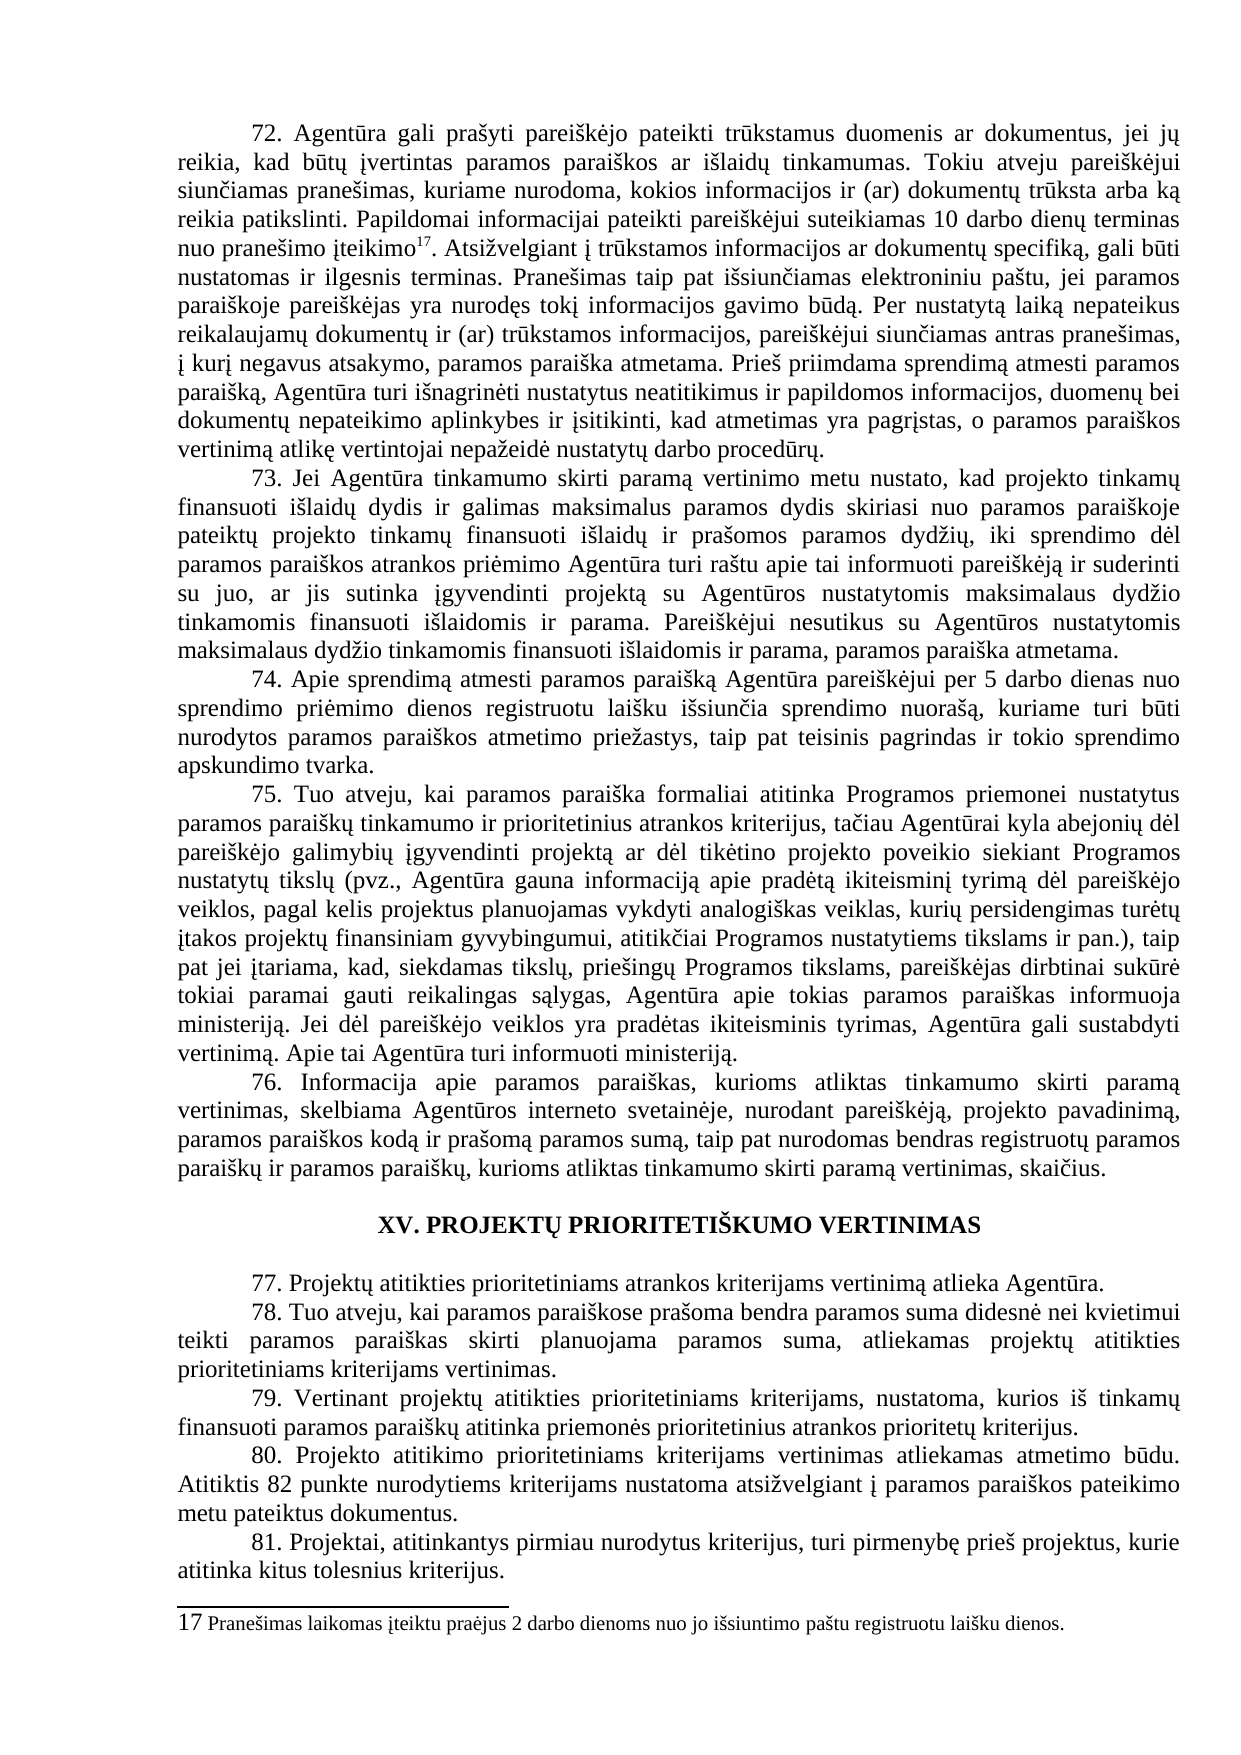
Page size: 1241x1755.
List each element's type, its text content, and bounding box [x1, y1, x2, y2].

text Pranešimas laikomas įteiktu praėjus 2 darbo dienoms nuo jo išsiuntimo paštu registruotu laišku dienos. [177, 1607, 1181, 1636]
text 77. Projektų atitikties prioritetiniams atrankos kriterijams vertinimą atlieka Agentūra. [177, 1268, 1181, 1297]
text 81. Projektai, atitinkantys pirmiau nurodytus kriterijus, turi pirmenybę prieš projektus, kurie atitinka kitus tolesnius kriterijus. [177, 1527, 1181, 1584]
text 73. Jei Agentūra tinkamumo skirti paramą vertinimo metu nustato, kad projekto tinkamų finansuoti išlaidų dydis ir galimas maksimalus paramos dydis skiriasi nuo paramos paraiškoje pateiktų projekto tinkamų finansuoti išlaidų ir prašomos paramos dydžių, iki sprendimo dėl paramos paraiškos atrankos priėmimo Agentūra turi raštu apie tai informuoti pareiškėją ir suderinti su juo, ar jis sutinka įgyvendinti projektą su Agentūros nustatytomis maksimalaus dydžio tinkamomis finansuoti išlaidomis ir parama. Pareiškėjui nesutikus su Agentūros nustatytomis maksimalaus dydžio tinkamomis finansuoti išlaidomis ir parama, paramos paraiška atmetama. [177, 463, 1181, 664]
text 72. Agentūra gali prašyti pareiškėjo pateikti trūkstamus duomenis ar dokumentus, jei jų reikia, kad būtų įvertintas paramos paraiškos ar išlaidų tinkamumas. Tokiu atveju pareiškėjui siunčiamas pranešimas, kuriame nurodoma, kokios informacijos ir (ar) dokumentų trūksta arba ką reikia patikslinti. Papildomai informacijai pateikti pareiškėjui suteikiamas 10 darbo dienų terminas nuo pranešimo įteikimo. Atsižvelgiant į trūkstamos informacijos ar dokumentų specifiką, gali būti nustatomas ir ilgesnis terminas. Pranešimas taip pat išsiunčiamas elektroniniu paštu, jei paramos paraiškoje pareiškėjas yra nurodęs tokį informacijos gavimo būdą. Per nustatytą laiką nepateikus reikalaujamų dokumentų ir (ar) trūkstamos informacijos, pareiškėjui siunčiamas antras pranešimas, į kurį negavus atsakymo, paramos paraiška atmetama. Prieš priimdama sprendimą atmesti paramos paraišką, Agentūra turi išnagrinėti nustatytus neatitikimus ir papildomos informacijos, duomenų bei dokumentų nepateikimo aplinkybes ir įsitikinti, kad atmetimas yra pagrįstas, o paramos paraiškos vertinimą atlikę vertintojai nepažeidė nustatytų darbo procedūrų. [177, 118, 1181, 463]
text 78. Tuo atveju, kai paramos paraiškose prašoma bendra paramos suma didesnė nei kvietimui teikti paramos paraiškas skirti planuojama paramos suma, atliekamas projektų atitikties prioritetiniams kriterijams vertinimas. [177, 1297, 1181, 1383]
text 74. Apie sprendimą atmesti paramos paraišką Agentūra pareiškėjui per 5 darbo dienas nuo sprendimo priėmimo dienos registruotu laišku išsiunčia sprendimo nuorašą, kuriame turi būti nurodytos paramos paraiškos atmetimo priežastys, taip pat teisinis pagrindas ir tokio sprendimo apskundimo tvarka. [177, 664, 1181, 779]
text 79. Vertinant projektų atitikties prioritetiniams kriterijams, nustatoma, kurios iš tinkamų finansuoti paramos paraiškų atitinka priemonės prioritetinius atrankos prioritetų kriterijus. [177, 1383, 1181, 1441]
text 75. Tuo atveju, kai paramos paraiška formaliai atitinka Programos priemonei nustatytus paramos paraiškų tinkamumo ir prioritetinius atrankos kriterijus, tačiau Agentūrai kyla abejonių dėl pareiškėjo galimybių įgyvendinti projektą ar dėl tikėtino projekto poveikio siekiant Programos nustatytų tikslų (pvz., Agentūra gauna informaciją apie pradėtą ikiteisminį tyrimą dėl pareiškėjo veiklos, pagal kelis projektus planuojamas vykdyti analogiškas veiklas, kurių persidengimas turėtų įtakos projektų finansiniam gyvybingumui, atitikčiai Programos nustatytiems tikslams ir pan.), taip pat jei įtariama, kad, siekdamas tikslų, priešingų Programos tikslams, pareiškėjas dirbtinai sukūrė tokiai paramai gauti reikalingas sąlygas, Agentūra apie tokias paramos paraiškas informuoja ministeriją. Jei dėl pareiškėjo veiklos yra pradėtas ikiteisminis tyrimas, Agentūra gali sustabdyti vertinimą. Apie tai Agentūra turi informuoti ministeriją. [177, 779, 1181, 1067]
text 76. Informacija apie paramos paraiškas, kurioms atliktas tinkamumo skirti paramą vertinimas, skelbiama Agentūros interneto svetainėje, nurodant pareiškėją, projekto pavadinimą, paramos paraiškos kodą ir prašomą paramos sumą, taip pat nurodomas bendras registruotų paramos paraiškų ir paramos paraiškų, kurioms atliktas tinkamumo skirti paramą vertinimas, skaičius. [177, 1067, 1181, 1182]
text 80. Projekto atitikimo prioritetiniams kriterijams vertinimas atliekamas atmetimo būdu. Atitiktis 82 punkte nurodytiems kriterijams nustatoma atsižvelgiant į paramos paraiškos pateikimo metu pateiktus dokumentus. [177, 1441, 1181, 1527]
text XV. PROJEKTŲ PRIORITETIŠKUMO VERTINIMAS [177, 1211, 1181, 1239]
